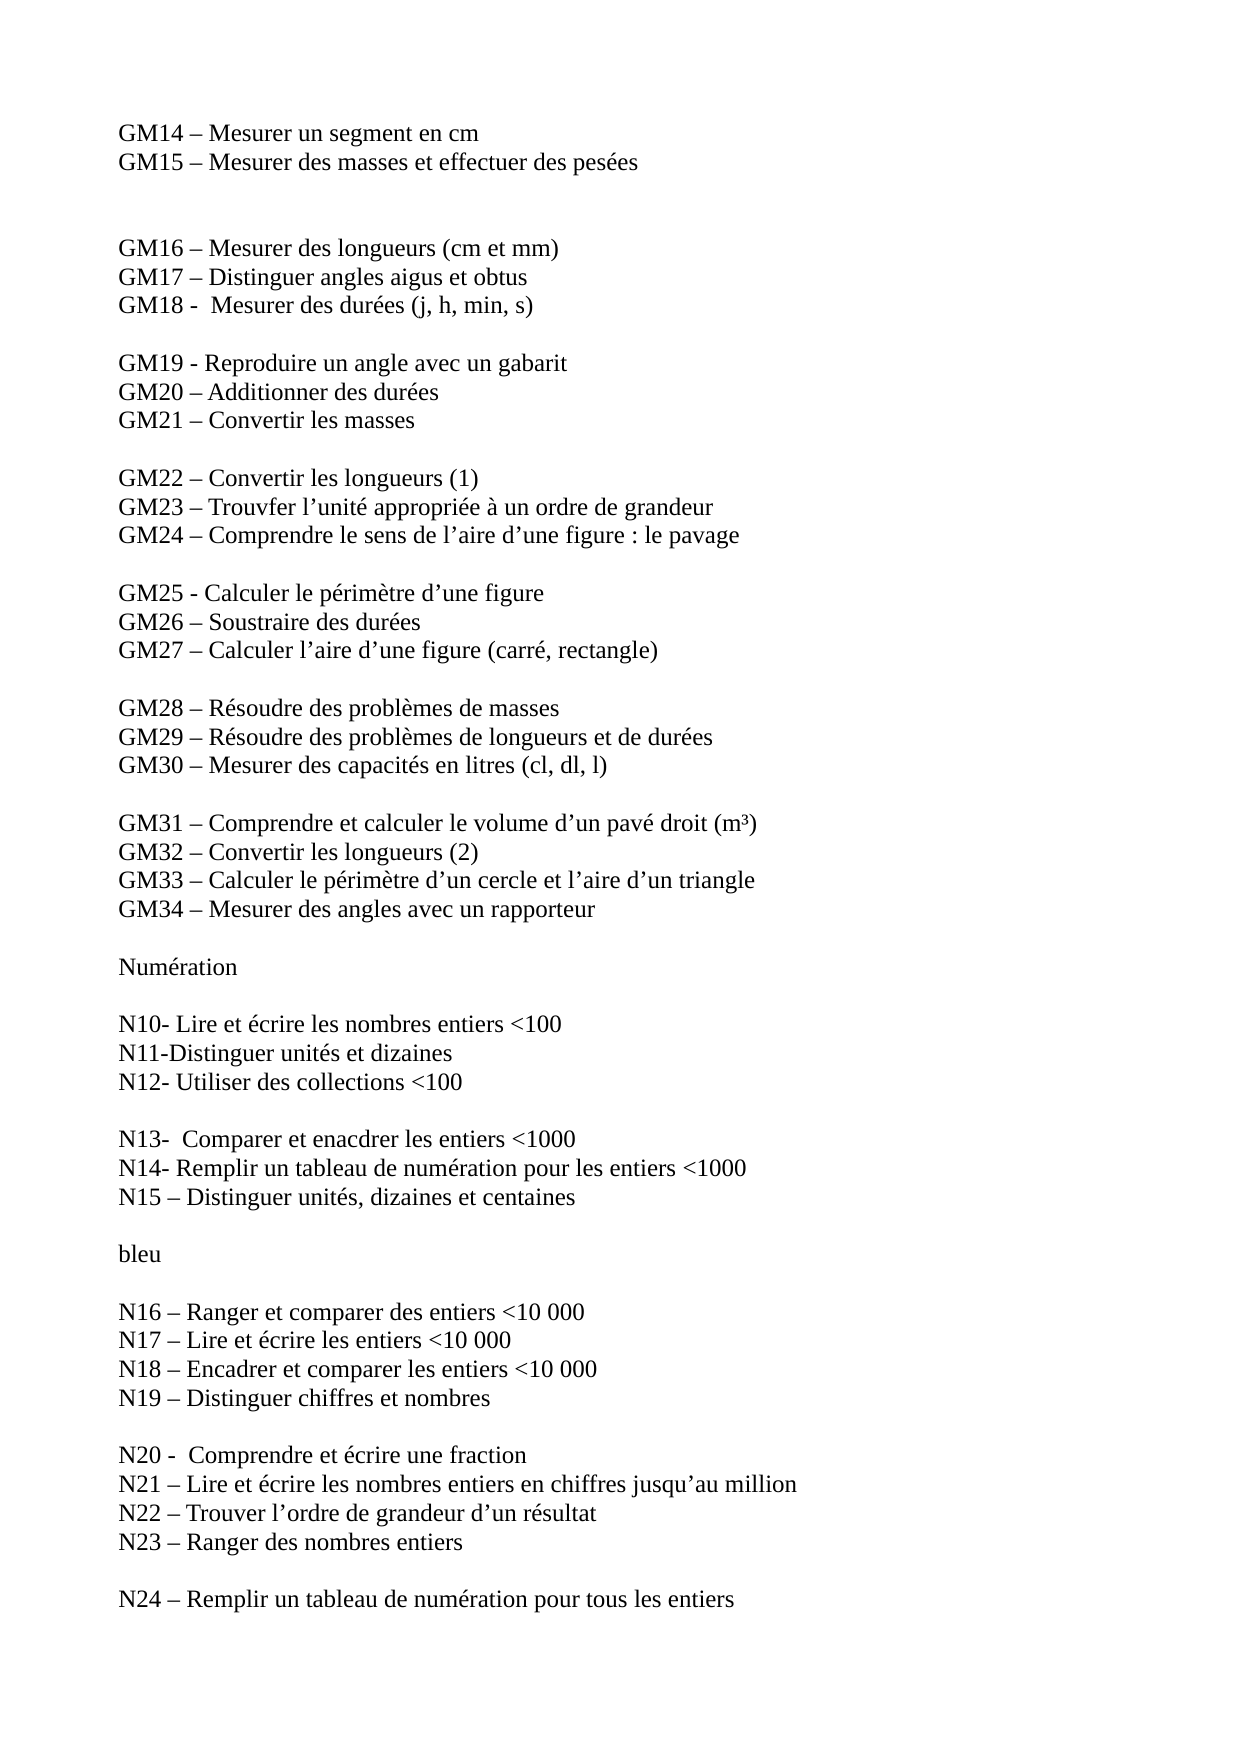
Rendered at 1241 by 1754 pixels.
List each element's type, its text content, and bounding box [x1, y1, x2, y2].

text GM26 – Soustraire des durées [118, 607, 1122, 636]
text GM23 – Trouvfer l’unité appropriée à un ordre de grandeur [118, 492, 1122, 521]
text GM20 – Additionner des durées [118, 377, 1122, 406]
text GM14 – Mesurer un segment en cm [118, 118, 1122, 147]
text GM24 – Comprendre le sens de l’aire d’une figure : le pavage [118, 521, 1122, 549]
text N14- Remplir un tableau de numération pour les entiers <1000 [118, 1153, 1122, 1182]
text N21 – Lire et écrire les nombres entiers en chiffres jusqu’au million [118, 1469, 1122, 1498]
text Numération [118, 952, 1122, 981]
text N13- Comparer et enacdrer les entiers <1000 [118, 1124, 1122, 1153]
text N15 – Distinguer unités, dizaines et centaines [118, 1182, 1122, 1211]
text GM15 – Mesurer des masses et effectuer des pesées [118, 147, 1122, 176]
text GM34 – Mesurer des angles avec un rapporteur [118, 894, 1122, 923]
text N23 – Ranger des nombres entiers [118, 1527, 1122, 1556]
text GM22 – Convertir les longueurs (1) [118, 463, 1122, 492]
text N24 – Remplir un tableau de numération pour tous les entiers [118, 1584, 1122, 1613]
text N10- Lire et écrire les nombres entiers <100 [118, 1009, 1122, 1038]
text N20 - Comprendre et écrire une fraction [118, 1441, 1122, 1469]
text N12- Utiliser des collections <100 [118, 1067, 1122, 1096]
text GM32 – Convertir les longueurs (2) [118, 837, 1122, 866]
text GM31 – Comprendre et calculer le volume d’un pavé droit (m³) [118, 808, 1122, 837]
text GM30 – Mesurer des capacités en litres (cl, dl, l) [118, 751, 1122, 779]
text GM33 – Calculer le périmètre d’un cercle et l’aire d’un triangle [118, 866, 1122, 894]
text GM19 - Reproduire un angle avec un gabarit [118, 348, 1122, 377]
text GM27 – Calculer l’aire d’une figure (carré, rectangle) [118, 636, 1122, 664]
text N11-Distinguer unités et dizaines [118, 1038, 1122, 1067]
text GM29 – Résoudre des problèmes de longueurs et de durées [118, 722, 1122, 751]
text N16 – Ranger et comparer des entiers <10 000 [118, 1297, 1122, 1326]
text N19 – Distinguer chiffres et nombres [118, 1383, 1122, 1412]
text N17 – Lire et écrire les entiers <10 000 [118, 1326, 1122, 1354]
text N18 – Encadrer et comparer les entiers <10 000 [118, 1354, 1122, 1383]
text GM28 – Résoudre des problèmes de masses [118, 693, 1122, 722]
text GM25 - Calculer le périmètre d’une figure [118, 578, 1122, 607]
text GM18 - Mesurer des durées (j, h, min, s) [118, 291, 1122, 319]
text GM16 – Mesurer des longueurs (cm et mm) [118, 233, 1122, 262]
text bleu [118, 1239, 1122, 1268]
text GM17 – Distinguer angles aigus et obtus [118, 262, 1122, 291]
text GM21 – Convertir les masses [118, 406, 1122, 434]
text N22 – Trouver l’ordre de grandeur d’un résultat [118, 1498, 1122, 1527]
